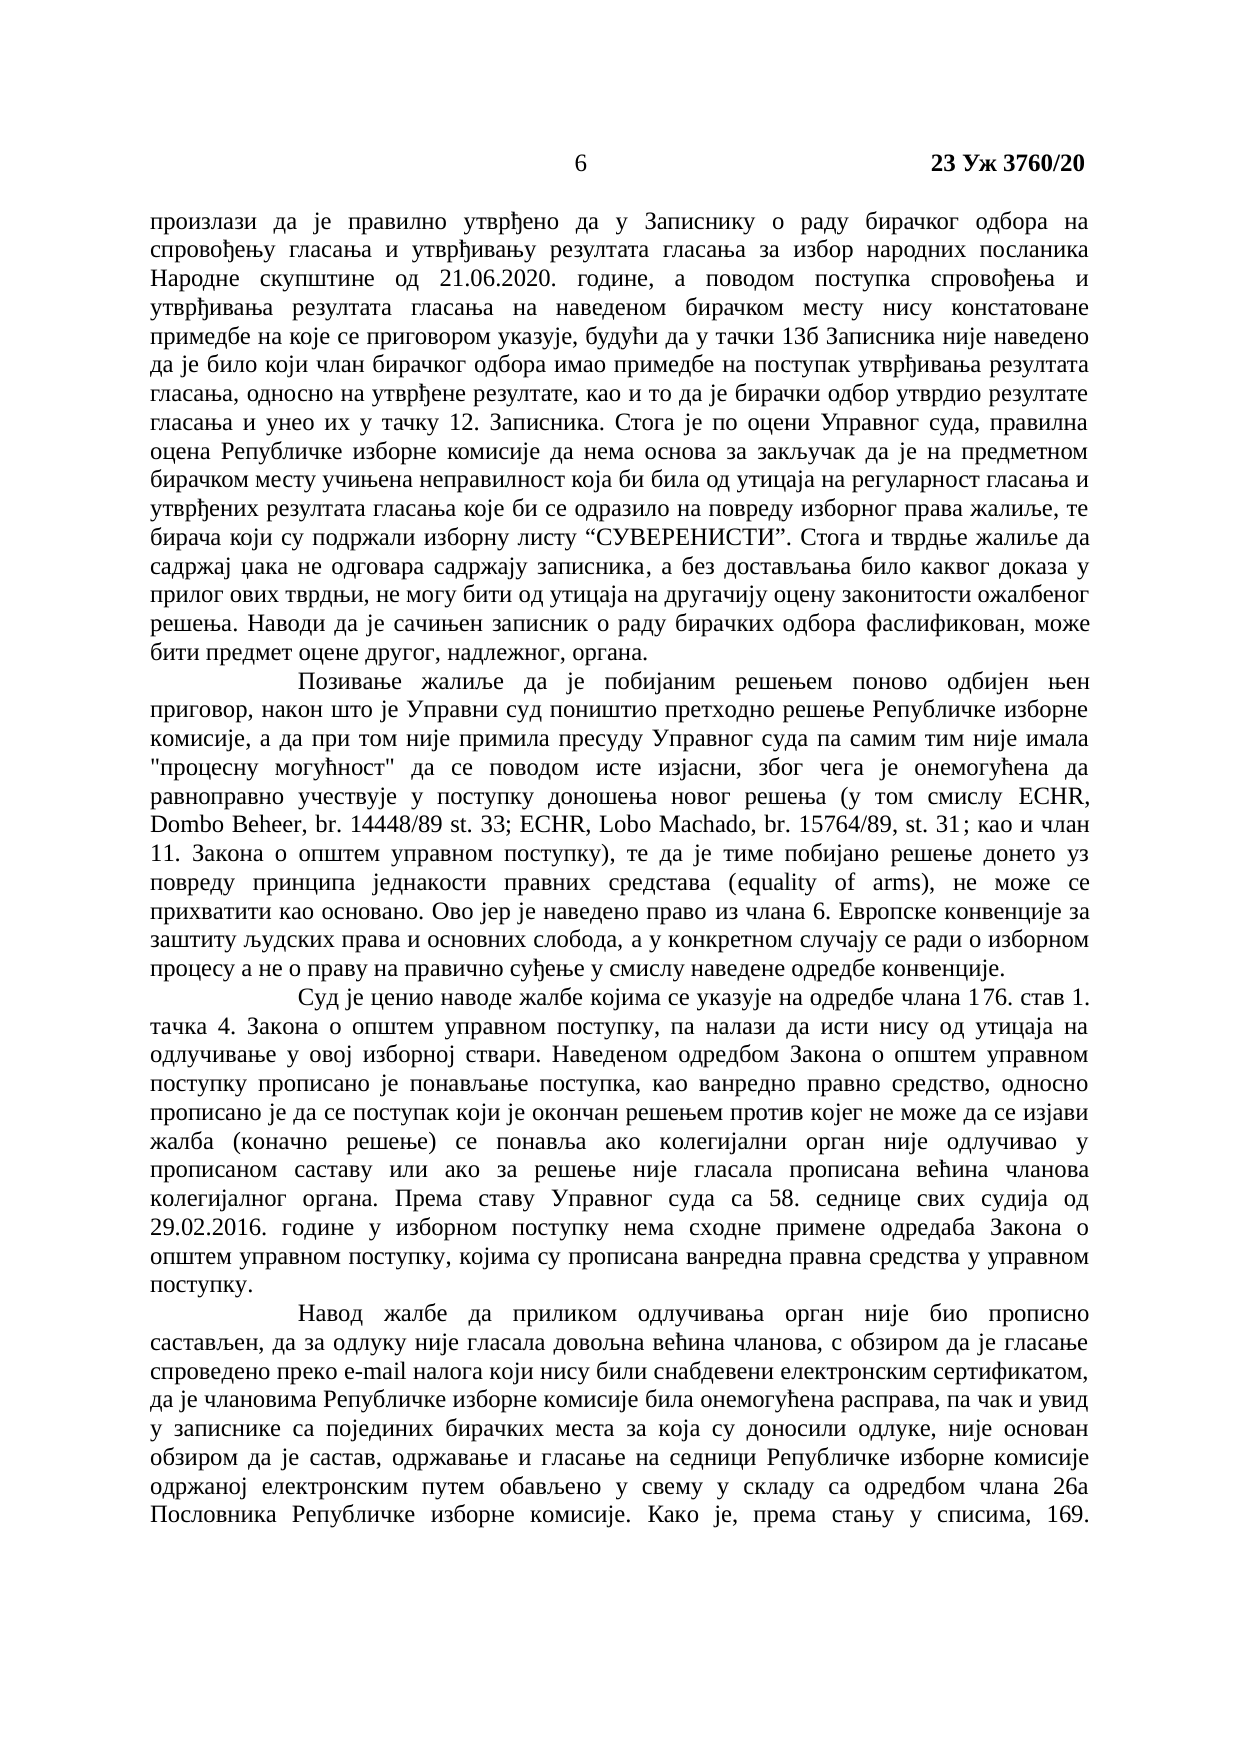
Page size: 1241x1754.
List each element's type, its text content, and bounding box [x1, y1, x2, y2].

text Позивање жалиље да је побијаним решењем поново одбијен њен приговор, након што је Управни суд поништио претходно решење Републичке изборне комисије, а да при том није примила пресуду Управног суда па самим тим није имала "процесну могућност" да се поводом исте изјасни, због чега је онемогућена да равноправно учествује у поступку доношења новог решења (у том смислу ECHR, Dombo Beheer, br. 14448/89 st. 33; ECHR, Lobo Machado, br. 15764/89, st. 31; као и члан 11. Закона о општем управном поступку), те да је тиме побијано решење донето уз повреду принципа једнакости правних средстава (equality of arms), не може се прихватити као основано. Ово јер је наведено право из члана 6. Европске конвенције за заштиту људских права и основних слобода, а у конкретном случају се ради о изборном процесу а не о праву на правично суђење у смислу наведене одредбе конвенције. [150, 666, 1090, 982]
text произлази да је правилно утврђено да у Записнику о раду бирачког одбора на спровођењу гласања и утврђивању резултата гласања за избор народних посланика Народне скупштине од 21.06.2020. године, а поводом поступка спровођења и утврђивања резултата гласања на наведеном бирачком месту нису констатоване примедбе на које се приговором указује, будући да у тачки 13б Записника није наведено да је било који члан бирачког одбора имао примедбе на поступак утврђивања резултата гласања, односно на утврђене резултате, као и то да је бирачки одбор утврдио резултате гласања и унео их у тачку 12. Записника. Стога је по оцени Управног суда, правилна оцена Републичке изборне комисије да нема основа за закључак да је на предметном бирачком месту учињена неправилност која би била од утицаја на регуларност гласања и утврђених резултата гласања које би се одразило на повреду изборног права жалиље, те бирача који су подржали изборну листу “СУВЕРЕНИСТИ”. Стога и тврдње жалиље да садржај џака не одговара садржају записника, а без достављања било каквог доказа у прилог ових тврдњи, не могу бити од утицаја на другачију оцену законитости ожалбеног решења. Наводи да је сачињен записник о раду бирачких одбора фаслификован, може бити предмет оцене другог, надлежног, органа. [150, 206, 1090, 666]
text Суд је ценио наводе жалбе којима се указује на одредбе члана 176. став 1. тачка 4. Закона о општем управном поступку, па налази да исти нису од утицаја на одлучивање у овој изборној ствари. Наведеном одредбом Закона о општем управном поступку прописано је понављање поступка, као ванредно правно средство, односно прописано је да се поступак који је окончан решењем против којег не може да се изјави жалба (коначно решење) се понавља ако колегијални орган није одлучивао у прописаном саставу или ако за решење није гласала прописана већина чланова колегијалног органа. Према ставу Управног суда са 58. седнице свих судија од 29.02.2016. године у изборном поступку нема сходне примене одредаба Закона о општем управном поступку, којима су прописана ванредна правна средства у управном поступку. [150, 982, 1090, 1298]
text Навод жалбе да приликом одлучивања орган није био прописно састављен, да за одлуку није гласала довољна већина чланова, с обзиром да је гласање спроведено преко e-mail налога који нису били снабдевени електронским сертификатом, да је члановима Републичке изборне комисије била онемогућена расправа, па чак и увид у записнике са појединих бирачких места за која су доносили одлуке, није основан обзиром да је састав, одржавање и гласање на седници Републичке изборне комисије одржаној електронским путем обављено у свему у складу са одредбом члана 26а Пословника Републичке изборне комисије. Како је, према стању у списима, 169. [150, 1298, 1090, 1528]
